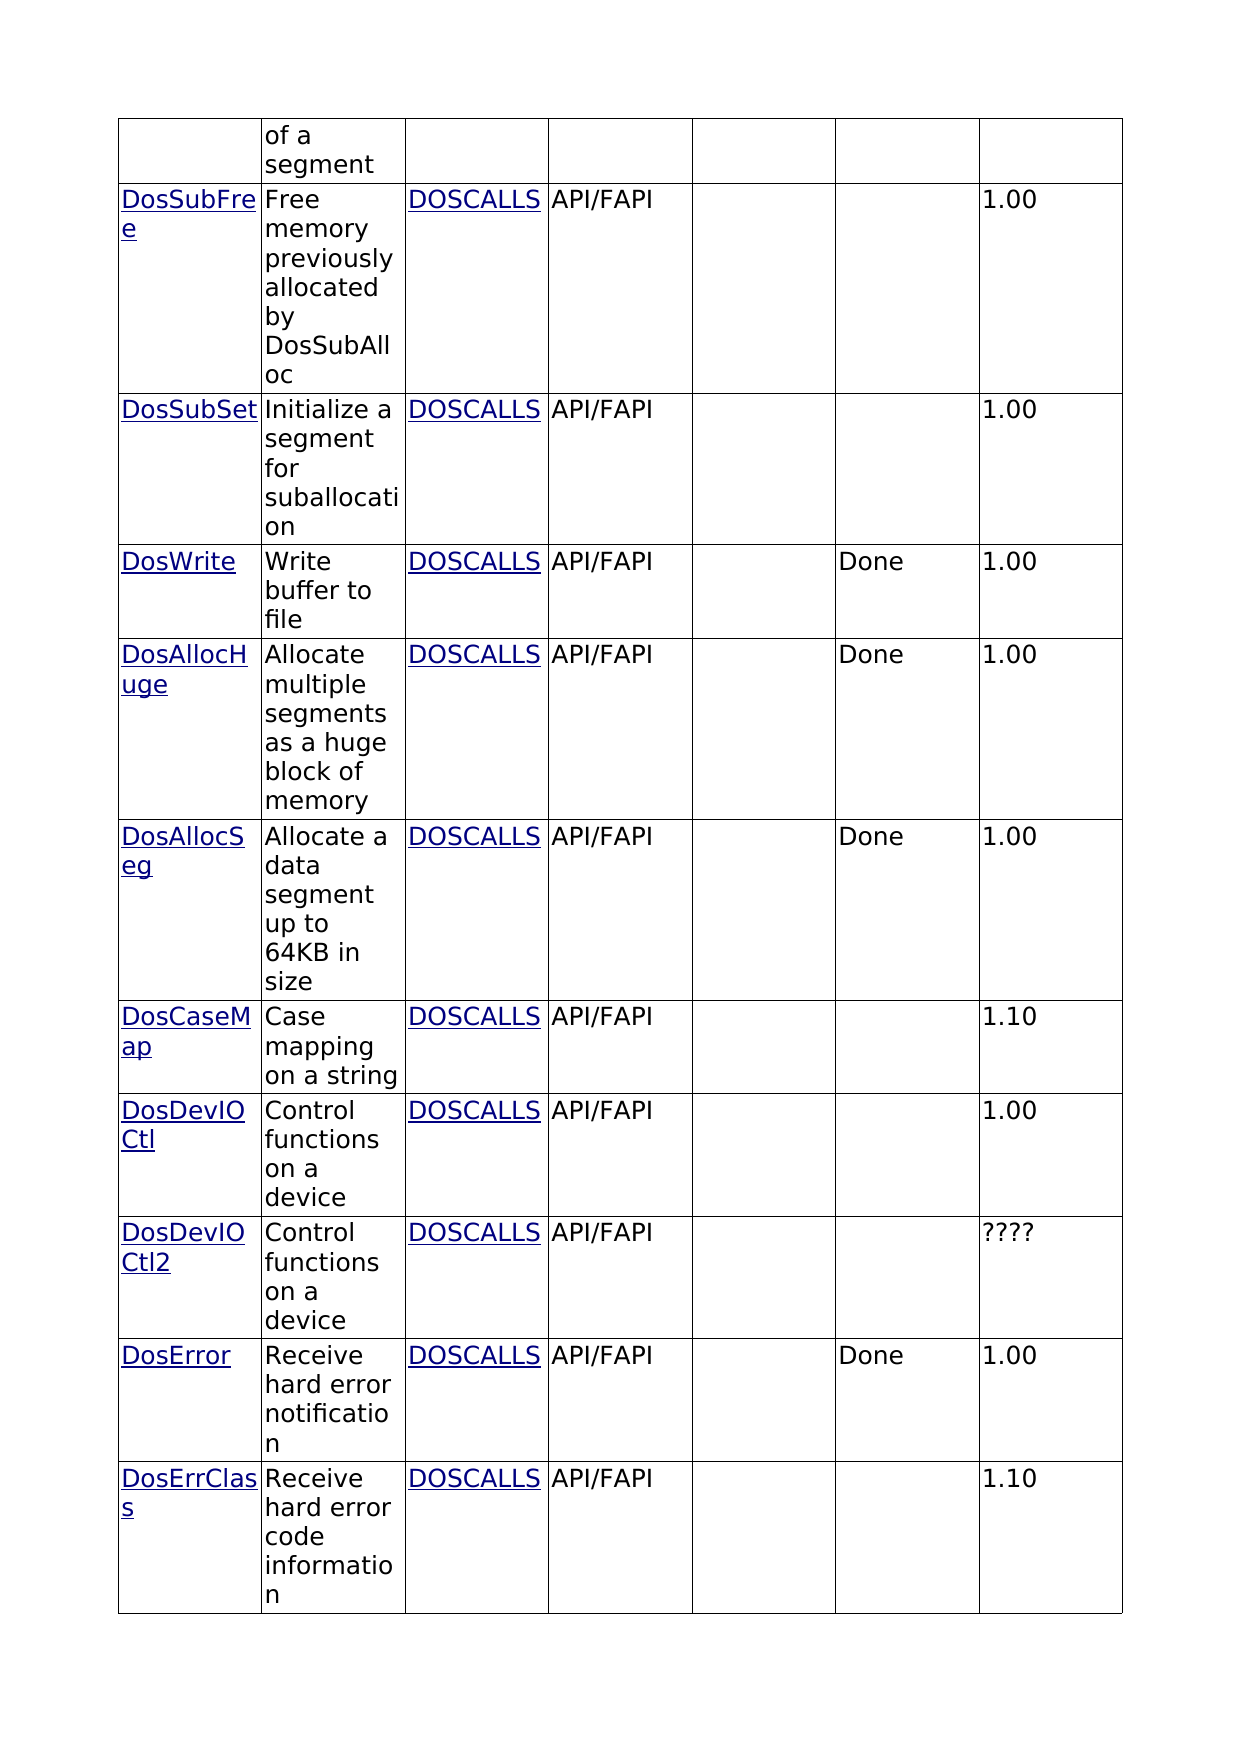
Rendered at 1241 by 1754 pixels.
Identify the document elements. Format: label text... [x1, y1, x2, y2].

table_cell DOSCALLS [406, 184, 548, 392]
table_cell Initialize a segment for suballocation [262, 394, 405, 544]
table_cell Allocate a data segment up to 64KB in size [262, 820, 405, 999]
table_cell Control functions on a device [262, 1217, 405, 1338]
table_cell [693, 639, 835, 819]
table_cell DosAllocSeg [119, 820, 261, 999]
table_cell DosSubSet [119, 394, 261, 544]
table_cell DosCaseMap [119, 1001, 261, 1093]
table_cell DOSCALLS [406, 820, 548, 999]
table_cell [836, 119, 979, 182]
table_cell API/FAPI [549, 639, 692, 819]
table_cell DosErrClass [119, 1462, 261, 1613]
table_cell API/FAPI [549, 1217, 692, 1338]
table_cell DosError [119, 1339, 261, 1461]
table_cell Receive hard error code information [262, 1462, 405, 1613]
table_cell [836, 1462, 979, 1613]
table_cell [119, 119, 261, 182]
table_cell [693, 1217, 835, 1338]
table_cell [693, 184, 835, 392]
table_cell [549, 119, 692, 182]
table_cell DOSCALLS [406, 1462, 548, 1613]
table_cell 1.10 [980, 1462, 1122, 1613]
table_cell DosSubFree [119, 184, 261, 392]
table_cell [693, 1094, 835, 1216]
table_cell Done [836, 639, 979, 819]
table_cell ???? [980, 1217, 1122, 1338]
table_cell DosDevIOCtl [119, 1094, 261, 1216]
table_cell Write buffer to file [262, 545, 405, 638]
table_cell Allocate multiple segments as a huge block of memory [262, 639, 405, 819]
table_cell API/FAPI [549, 184, 692, 392]
table_cell API/FAPI [549, 1462, 692, 1613]
table_cell [836, 1094, 979, 1216]
table_cell DOSCALLS [406, 1339, 548, 1461]
table_cell API/FAPI [549, 545, 692, 638]
table_cell [693, 1339, 835, 1461]
table_cell Control functions on a device [262, 1094, 405, 1216]
table_cell API/FAPI [549, 1001, 692, 1093]
table_cell [693, 1001, 835, 1093]
table_cell [406, 119, 548, 182]
table_cell Done [836, 1339, 979, 1461]
table_cell [836, 1217, 979, 1338]
table_cell API/FAPI [549, 1339, 692, 1461]
table_cell DOSCALLS [406, 1001, 548, 1093]
table_cell Receive hard error notification [262, 1339, 405, 1461]
table_cell [836, 184, 979, 392]
table_cell Done [836, 545, 979, 638]
table_cell API/FAPI [549, 394, 692, 544]
table_cell Free memory previously allocated by DosSubAlloc [262, 184, 405, 392]
table_cell of a segment [262, 119, 405, 182]
table_cell [693, 820, 835, 999]
table_cell [836, 1001, 979, 1093]
table_cell [693, 394, 835, 544]
table_cell DOSCALLS [406, 1094, 548, 1216]
table_cell 1.00 [980, 639, 1122, 819]
table_cell API/FAPI [549, 1094, 692, 1216]
table_cell DosAllocHuge [119, 639, 261, 819]
table_cell [693, 545, 835, 638]
table_cell DOSCALLS [406, 1217, 548, 1338]
table_cell [836, 394, 979, 544]
table_cell 1.10 [980, 1001, 1122, 1093]
table_cell Case mapping on a string [262, 1001, 405, 1093]
table_cell DOSCALLS [406, 639, 548, 819]
table_cell 1.00 [980, 394, 1122, 544]
table_cell DosWrite [119, 545, 261, 638]
table_cell DOSCALLS [406, 394, 548, 544]
table_cell 1.00 [980, 820, 1122, 999]
table_cell 1.00 [980, 1339, 1122, 1461]
table_cell Done [836, 820, 979, 999]
table_cell [693, 119, 835, 182]
table_cell 1.00 [980, 545, 1122, 638]
table_cell 1.00 [980, 184, 1122, 392]
table_cell DosDevIOCtl2 [119, 1217, 261, 1338]
table_cell API/FAPI [549, 820, 692, 999]
table_cell DOSCALLS [406, 545, 548, 638]
table_cell [980, 119, 1122, 182]
table_cell [693, 1462, 835, 1613]
table_cell 1.00 [980, 1094, 1122, 1216]
